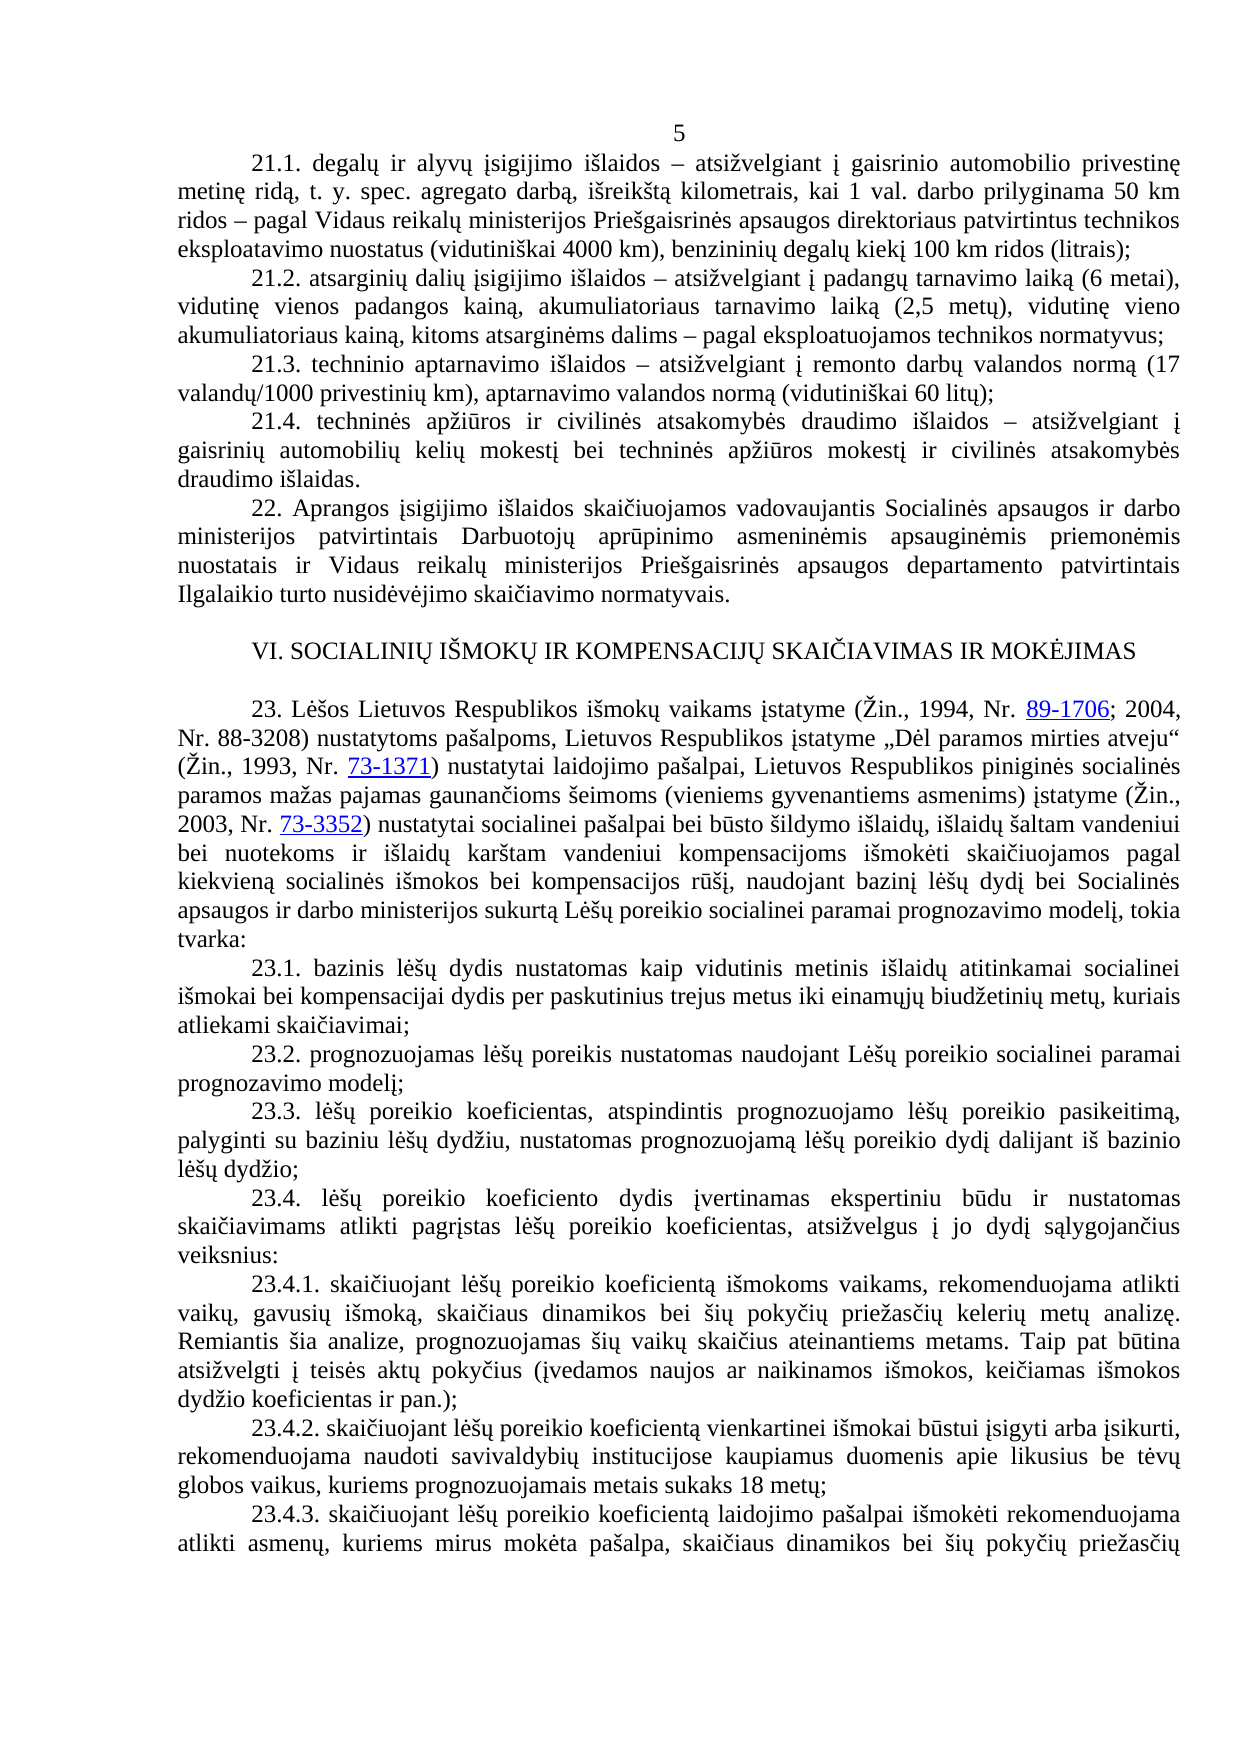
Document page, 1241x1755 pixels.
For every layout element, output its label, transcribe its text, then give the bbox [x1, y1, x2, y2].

text 23.3. lėšų poreikio koeficientas, atspindintis prognozuojamo lėšų poreikio pasikeitimą, palyginti su baziniu lėšų dydžiu, nustatomas prognozuojamą lėšų poreikio dydį dalijant iš bazinio lėšų dydžio; [177, 1096, 1181, 1183]
text 23. Lėšos Lietuvos Respublikos išmokų vaikams įstatyme (Žin., 1994, Nr. 89-1706; 2004, Nr. 88-3208) nustatytoms pašalpoms, Lietuvos Respublikos įstatyme „Dėl paramos mirties atveju“ (Žin., 1993, Nr. 73-1371) nustatytai laidojimo pašalpai, Lietuvos Respublikos piniginės socialinės paramos mažas pajamas gaunančioms šeimoms (vieniems gyvenantiems asmenims) įstatyme (Žin., 2003, Nr. 73-3352) nustatytai socialinei pašalpai bei būsto šildymo išlaidų, išlaidų šaltam vandeniui bei nuotekoms ir išlaidų karštam vandeniui kompensacijoms išmokėti skaičiuojamos pagal kiekvieną socialinės išmokos bei kompensacijos rūšį, naudojant bazinį lėšų dydį bei Socialinės apsaugos ir darbo ministerijos sukurtą Lėšų poreikio socialinei paramai prognozavimo modelį, tokia tvarka: [177, 694, 1181, 953]
text 23.4. lėšų poreikio koeficiento dydis įvertinamas ekspertiniu būdu ir nustatomas skaičiavimams atlikti pagrįstas lėšų poreikio koeficientas, atsižvelgus į jo dydį sąlygojančius veiksnius: [177, 1183, 1181, 1269]
text 23.2. prognozuojamas lėšų poreikis nustatomas naudojant Lėšų poreikio socialinei paramai prognozavimo modelį; [177, 1039, 1181, 1096]
text 21.4. techninės apžiūros ir civilinės atsakomybės draudimo išlaidos – atsižvelgiant į gaisrinių automobilių kelių mokestį bei techninės apžiūros mokestį ir civilinės atsakomybės draudimo išlaidas. [177, 406, 1181, 493]
text 23.4.2. skaičiuojant lėšų poreikio koeficientą vienkartinei išmokai būstui įsigyti arba įsikurti, rekomenduojama naudoti savivaldybių institucijose kaupiamus duomenis apie likusius be tėvų globos vaikus, kuriems prognozuojamais metais sukaks 18 metų; [177, 1413, 1181, 1499]
text 23.1. bazinis lėšų dydis nustatomas kaip vidutinis metinis išlaidų atitinkamai socialinei išmokai bei kompensacijai dydis per paskutinius trejus metus iki einamųjų biudžetinių metų, kuriais atliekami skaičiavimai; [177, 953, 1181, 1039]
text 21.3. techninio aptarnavimo išlaidos – atsižvelgiant į remonto darbų valandos normą (17 valandų/1000 privestinių km), aptarnavimo valandos normą (vidutiniškai 60 litų); [177, 349, 1181, 406]
text 23.4.1. skaičiuojant lėšų poreikio koeficientą išmokoms vaikams, rekomenduojama atlikti vaikų, gavusių išmoką, skaičiaus dinamikos bei šių pokyčių priežasčių kelerių metų analizę. Remiantis šia analize, prognozuojamas šių vaikų skaičius ateinantiems metams. Taip pat būtina atsižvelgti į teisės aktų pokyčius (įvedamos naujos ar naikinamos išmokos, keičiamas išmokos dydžio koeficientas ir pan.); [177, 1269, 1181, 1413]
text VI. SOCIALINIŲ IŠMOKŲ IR KOMPENSACIJŲ SKAIČIAVIMAS IR MOKĖJIMAS [177, 636, 1181, 665]
text 23.4.3. skaičiuojant lėšų poreikio koeficientą laidojimo pašalpai išmokėti rekomenduojama atlikti asmenų, kuriems mirus mokėta pašalpa, skaičiaus dinamikos bei šių pokyčių priežasčių [177, 1499, 1181, 1556]
text 21.1. degalų ir alyvų įsigijimo išlaidos – atsižvelgiant į gaisrinio automobilio privestinę metinę ridą, t. y. spec. agregato darbą, išreikštą kilometrais, kai 1 val. darbo prilyginama 50 km ridos – pagal Vidaus reikalų ministerijos Priešgaisrinės apsaugos direktoriaus patvirtintus technikos eksploatavimo nuostatus (vidutiniškai 4000 km), benzininių degalų kiekį 100 km ridos (litrais); [177, 148, 1181, 263]
text 22. Aprangos įsigijimo išlaidos skaičiuojamos vadovaujantis Socialinės apsaugos ir darbo ministerijos patvirtintais Darbuotojų aprūpinimo asmeninėmis apsauginėmis priemonėmis nuostatais ir Vidaus reikalų ministerijos Priešgaisrinės apsaugos departamento patvirtintais Ilgalaikio turto nusidėvėjimo skaičiavimo normatyvais. [177, 493, 1181, 608]
text 21.2. atsarginių dalių įsigijimo išlaidos – atsižvelgiant į padangų tarnavimo laiką (6 metai), vidutinę vienos padangos kainą, akumuliatoriaus tarnavimo laiką (2,5 metų), vidutinę vieno akumuliatoriaus kainą, kitoms atsarginėms dalims – pagal eksploatuojamos technikos normatyvus; [177, 263, 1181, 349]
